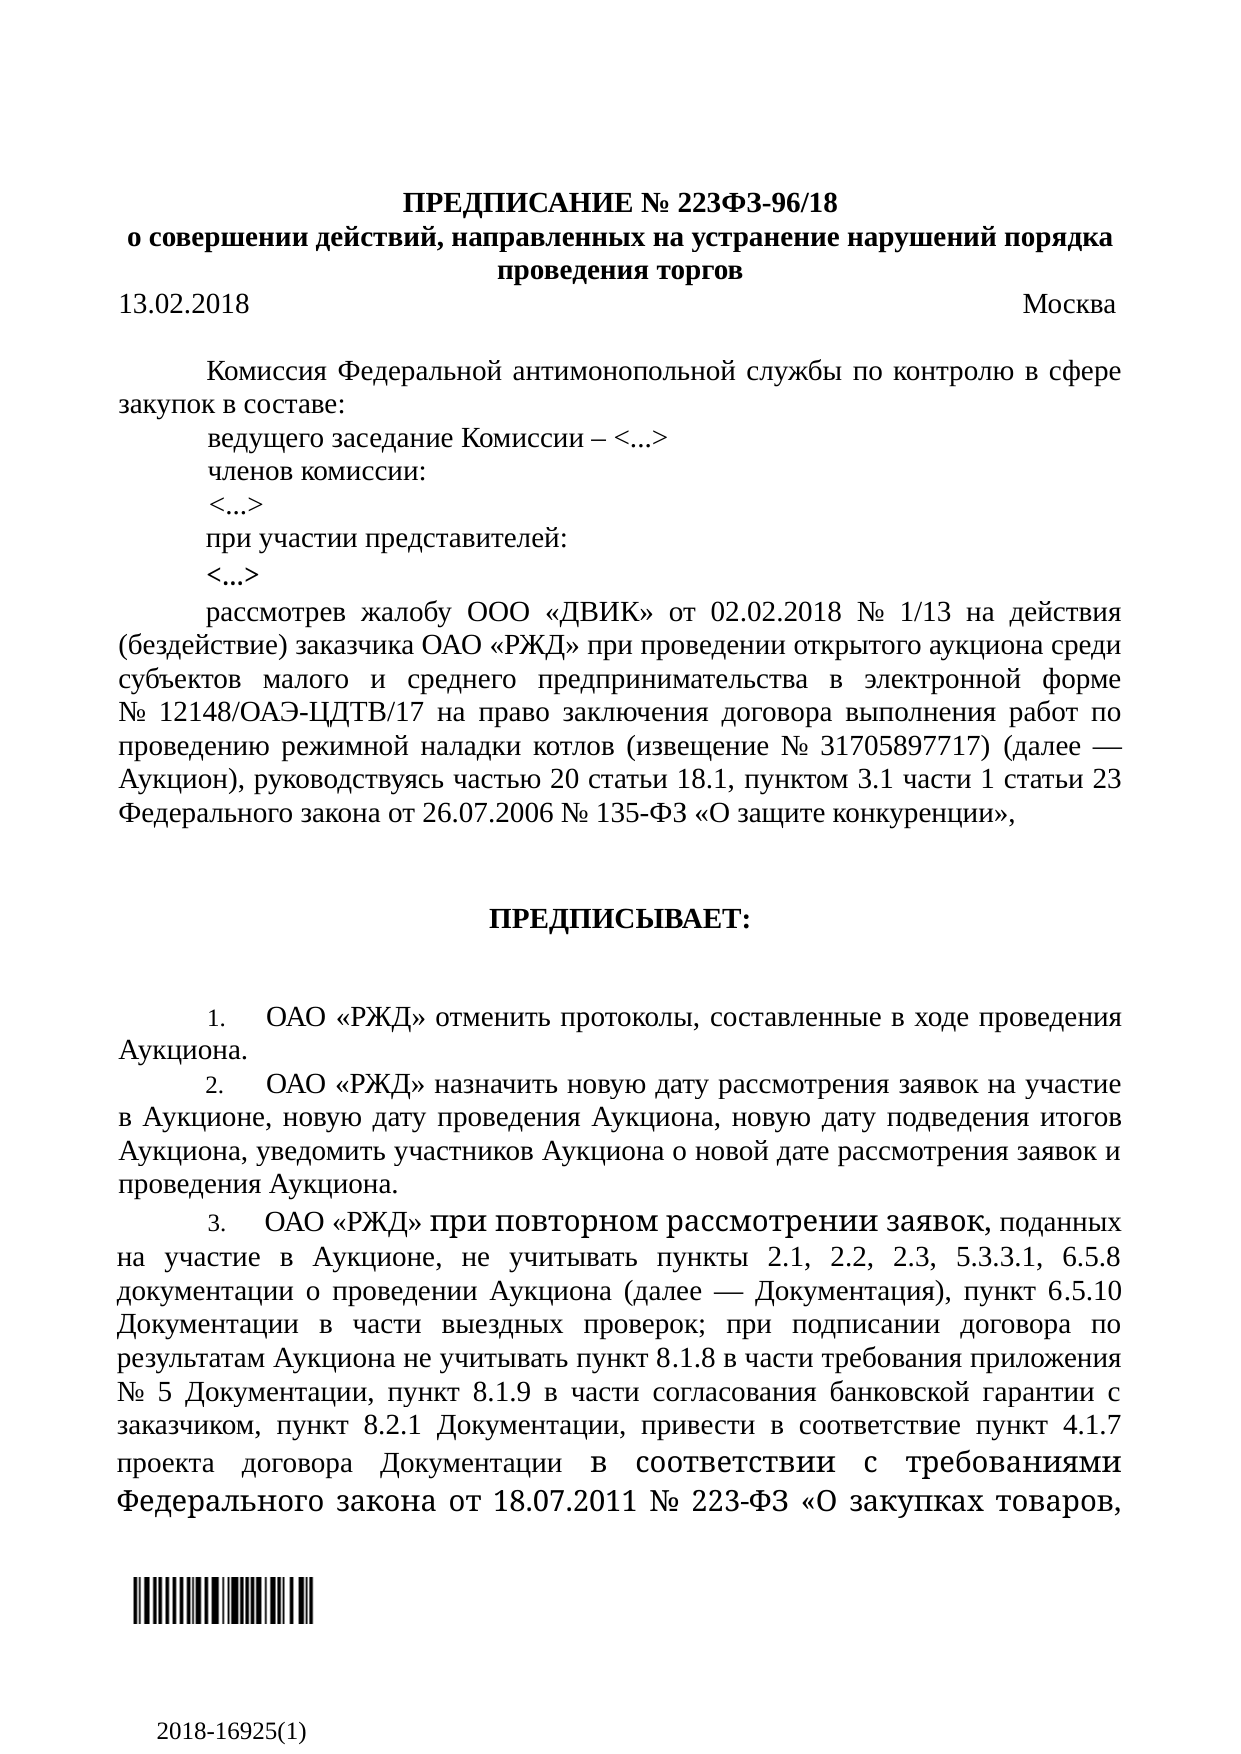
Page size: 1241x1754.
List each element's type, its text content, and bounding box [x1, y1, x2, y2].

text о совершении действий, направленных на устранение нарушений порядка проведения торгов [118, 219, 1122, 286]
text ПРЕДПИСАНИЕ № 223ФЗ-96/18 [118, 185, 1122, 219]
text рассмотрев жалобу ООО «ДВИК» от 02.02.2018 № 1/13 на действия (бездействие) заказчика ОАО «РЖД» при проведении открытого аукциона среди субъектов малого и среднего предпринимательства в электронной форме № 12148/ОАЭ-ЦДТВ/17 на право заключения договора выполнения работ по проведению режимной наладки котлов (извещение № 31705897717) (далее — Аукцион), руководствуясь частью 20 статьи 18.1, пунктом 3.1 части 1 статьи 23 Федерального закона от 26.07.2006 № 135-ФЗ «О защите конкуренции», [118, 594, 1122, 829]
text <...> [118, 487, 1122, 521]
list ОАО «РЖД» при повторном рассмотрении заявок, поданных на участие в Аукционе, не учитывать пункты 2.1, 2.2, 2.3, 5.3.3.1, 6.5.8 документации о проведении Аукциона (далее — Документация), пункт 6.5.10 Документации в части выездных проверок; при подписании договора по результатам Аукциона не учитывать пункт 8.1.8 в части требования приложения № 5 Документации, пункт 8.1.9 в части согласования банковской гарантии с заказчиком, пункт 8.2.1 Документации, привести в соответствие пункт 4.1.7 проекта договора Документации в соответствии с требованиями Федерального закона от 18.07.2011 № 223-ФЗ «О закупках товаров, [117, 1200, 1122, 1520]
list ОАО «РЖД» назначить новую дату рассмотрения заявок на участие в Аукционе, новую дату проведения Аукциона, новую дату подведения итогов Аукциона, уведомить участников Аукциона о новой дате рассмотрения заявок и проведения Аукциона. [118, 1066, 1122, 1200]
picture [118, 1577, 331, 1624]
text при участии представителей: [118, 521, 1122, 554]
list ОАО «РЖД» отменить протоколы, составленные в ходе проведения Аукциона. [118, 999, 1122, 1066]
text ПРЕДПИСЫВАЕТ: [118, 902, 1122, 935]
text ведущего заседание Комиссии – <...> [118, 420, 1122, 453]
text членов комиссии: [118, 453, 1122, 487]
text 13.02.2018 Москва [118, 286, 1122, 319]
text Комиссия Федеральной антимонопольной службы по контролю в сфере закупок в составе: [118, 353, 1122, 420]
text <...> [118, 554, 1122, 594]
